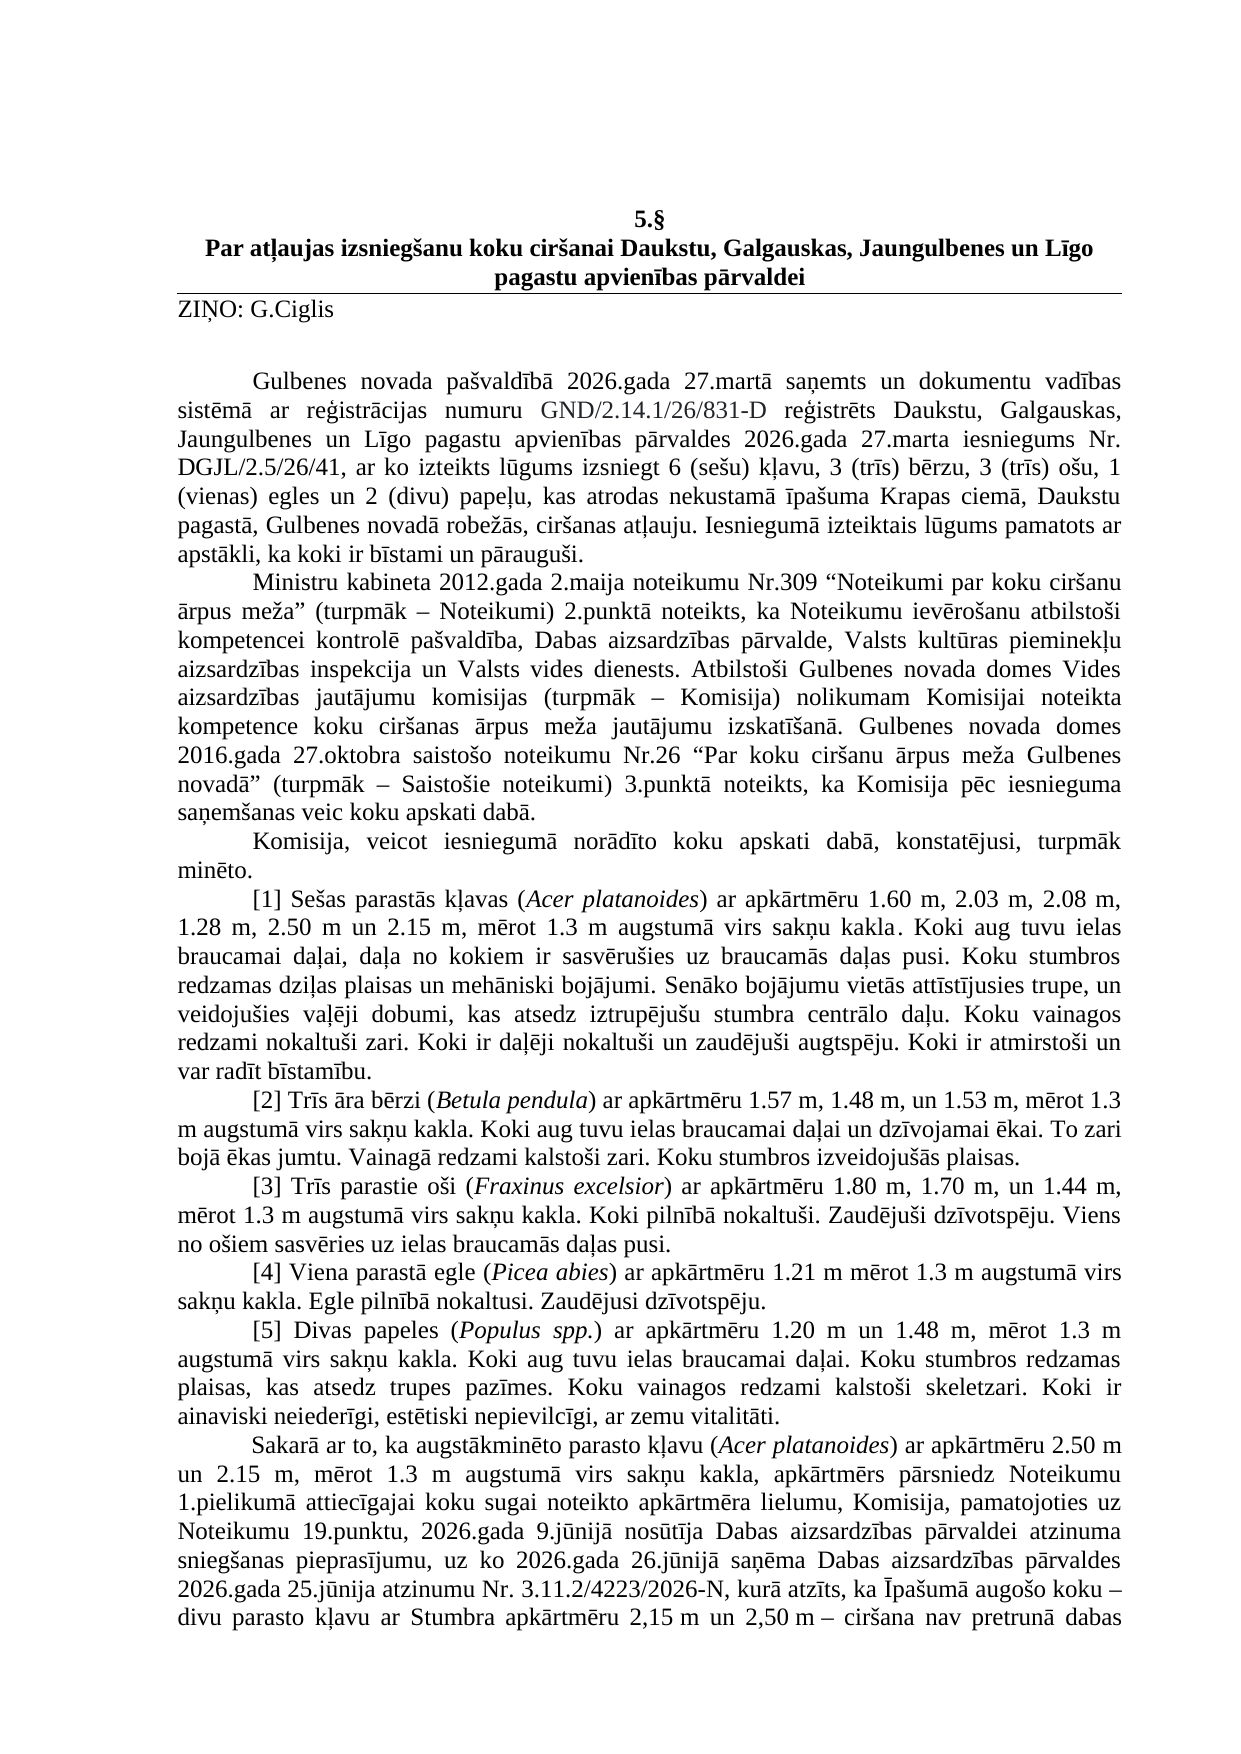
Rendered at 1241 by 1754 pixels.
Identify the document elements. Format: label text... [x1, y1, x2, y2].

text Ministru kabineta 2012.gada 2.maija noteikumu Nr.309 “Noteikumi par koku ciršanu ārpus meža” (turpmāk – Noteikumi) 2.punktā noteikts, ka Noteikumu ievērošanu atbilstoši kompetencei kontrolē pašvaldība, Dabas aizsardzības pārvalde, Valsts kultūras pieminekļu aizsardzības inspekcija un Valsts vides dienests. Atbilstoši Gulbenes novada domes Vides aizsardzības jautājumu komisijas (turpmāk – Komisija) nolikumam Komisijai noteikta kompetence koku ciršanas ārpus meža jautājumu izskatīšanā. Gulbenes novada domes 2016.gada 27.oktobra saistošo noteikumu Nr.26 “Par koku ciršanu ārpus meža Gulbenes novadā” (turpmāk – Saistošie noteikumi) 3.punktā noteikts, ka Komisija pēc iesnieguma saņemšanas veic koku apskati dabā. [177, 567, 1122, 826]
text Sakarā ar to, ka augstākminēto parasto kļavu (Acer platanoides) ar apkārtmēru 2.50 m un 2.15 m, mērot 1.3 m augstumā virs sakņu kakla, apkārtmērs pārsniedz Noteikumu 1.pielikumā attiecīgajai koku sugai noteikto apkārtmēra lielumu, Komisija, pamatojoties uz Noteikumu 19.punktu, 2026.gada 9.jūnijā nosūtīja Dabas aizsardzības pārvaldei atzinuma sniegšanas pieprasījumu, uz ko 2026.gada 26.jūnijā saņēma Dabas aizsardzības pārvaldes 2026.gada 25.jūnija atzinumu Nr. 3.11.2/4223/2026-N, kurā atzīts, ka Īpašumā augošo koku – divu parasto kļavu ar Stumbra apkārtmēru 2,15 m un 2,50 m – ciršana nav pretrunā dabas [177, 1430, 1122, 1631]
text [5] Divas papeles (Populus spp.) ar apkārtmēru 1.20 m un 1.48 m, mērot 1.3 m augstumā virs sakņu kakla. Koki aug tuvu ielas braucamai daļai. Koku stumbros redzamas plaisas, kas atsedz trupes pazīmes. Koku vainagos redzami kalstoši skeletzari. Koki ir ainaviski neiederīgi, estētiski nepievilcīgi, ar zemu vitalitāti. [177, 1315, 1122, 1430]
text [1] Sešas parastās kļavas (Acer platanoides) ar apkārtmēru 1.60 m, 2.03 m, 2.08 m, 1.28 m, 2.50 m un 2.15 m, mērot 1.3 m augstumā virs sakņu kakla. Koki aug tuvu ielas braucamai daļai, daļa no kokiem ir sasvērušies uz braucamās daļas pusi. Koku stumbros redzamas dziļas plaisas un mehāniski bojājumi. Senāko bojājumu vietās attīstījusies trupe, un veidojušies vaļēji dobumi, kas atsedz iztrupējušu stumbra centrālo daļu. Koku vainagos redzami nokaltuši zari. Koki ir daļēji nokaltuši un zaudējuši augtspēju. Koki ir atmirstoši un var radīt bīstamību. [177, 884, 1122, 1085]
text [4] Viena parastā egle (Picea abies) ar apkārtmēru 1.21 m mērot 1.3 m augstumā virs sakņu kakla. Egle pilnībā nokaltusi. Zaudējusi dzīvotspēju. [177, 1257, 1122, 1315]
text [2] Trīs āra bērzi (Betula pendula) ar apkārtmēru 1.57 m, 1.48 m, un 1.53 m, mērot 1.3 m augstumā virs sakņu kakla. Koki aug tuvu ielas braucamai daļai un dzīvojamai ēkai. To zari bojā ēkas jumtu. Vainagā redzami kalstoši zari. Koku stumbros izveidojušās plaisas. [177, 1085, 1122, 1171]
text ZIŅO: G.Ciglis [177, 294, 1122, 323]
text 5.§ [177, 204, 1122, 233]
text Par atļaujas izsniegšanu koku ciršanai Daukstu, Galgauskas, Jaungulbenes un Līgo pagastu apvienības pārvaldei [177, 233, 1122, 293]
text Komisija, veicot iesniegumā norādīto koku apskati dabā, konstatējusi, turpmāk minēto. [177, 826, 1122, 884]
text [3] Trīs parastie oši (Fraxinus excelsior) ar apkārtmēru 1.80 m, 1.70 m, un 1.44 m, mērot 1.3 m augstumā virs sakņu kakla. Koki pilnībā nokaltuši. Zaudējuši dzīvotspēju. Viens no ošiem sasvēries uz ielas braucamās daļas pusi. [177, 1171, 1122, 1257]
text Gulbenes novada pašvaldībā 2026.gada 27.martā saņemts un dokumentu vadības sistēmā ar reģistrācijas numuru GND/2.14.1/26/831-D reģistrēts Daukstu, Galgauskas, Jaungulbenes un Līgo pagastu apvienības pārvaldes 2026.gada 27.marta iesniegums Nr. DGJL/2.5/26/41, ar ko izteikts lūgums izsniegt 6 (sešu) kļavu, 3 (trīs) bērzu, 3 (trīs) ošu, 1 (vienas) egles un 2 (divu) papeļu, kas atrodas nekustamā īpašuma Krapas ciemā, Daukstu pagastā, Gulbenes novadā robežās, ciršanas atļauju. Iesniegumā izteiktais lūgums pamatots ar apstākli, ka koki ir bīstami un pārauguši. [177, 366, 1122, 567]
